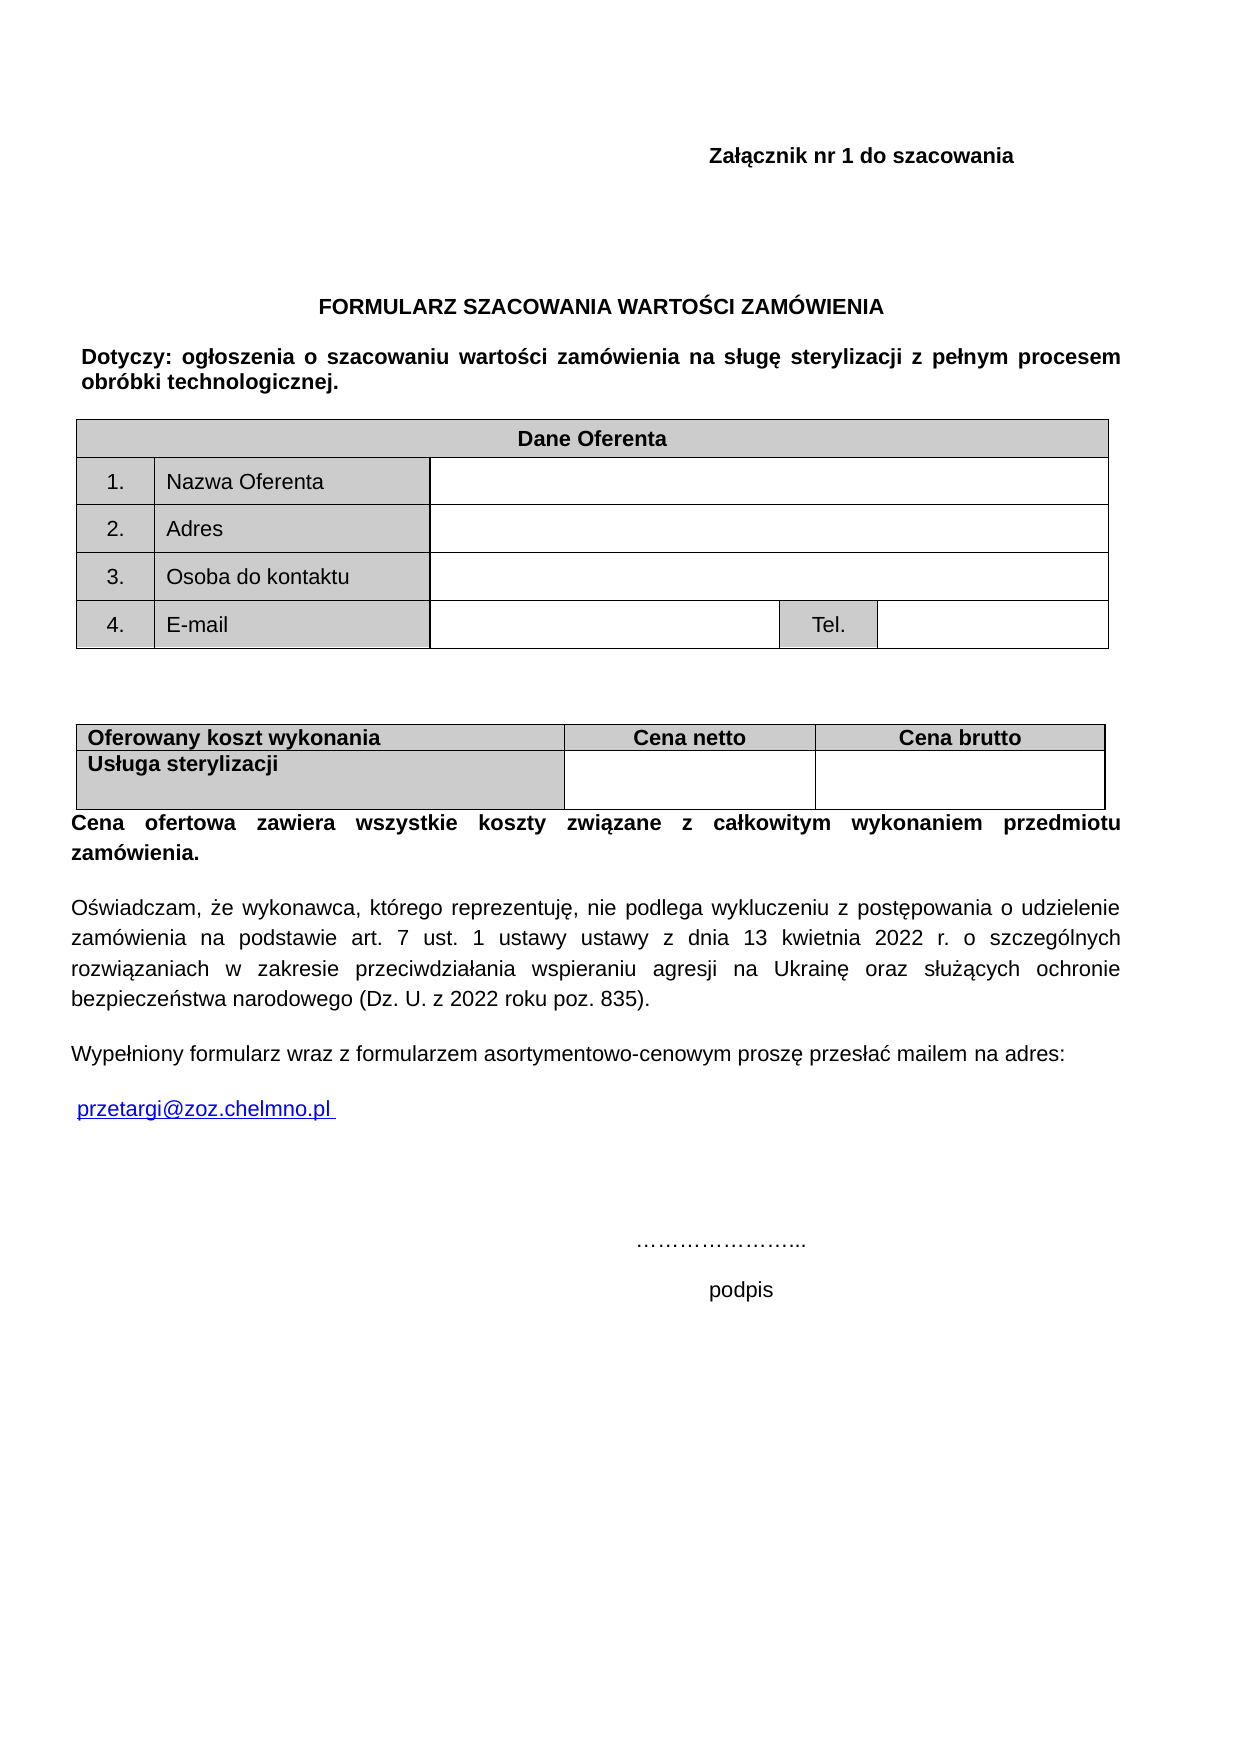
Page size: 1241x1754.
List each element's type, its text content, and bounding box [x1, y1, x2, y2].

table_cell 4. [77, 601, 154, 647]
table_cell 1. [77, 458, 154, 504]
table_cell [816, 751, 1104, 809]
table_header Oferowany koszt wykonania [77, 725, 564, 750]
table_cell [431, 505, 1108, 552]
text …………………... [118, 1227, 1122, 1277]
table_cell Usługa sterylizacji [77, 751, 564, 809]
table_header Cena brutto [816, 725, 1104, 750]
list Wypełniony formularz wraz z formularzem asortymentowo-cenowym proszę przesłać mailem na adres: [71, 1041, 1122, 1066]
table_cell [565, 751, 815, 809]
table_cell [878, 601, 1108, 647]
list Cena ofertowa zawiera wszystkie koszty związane z całkowitym wykonaniem przedmiotu zamówienia. [71, 810, 1122, 865]
text FORMULARZ SZACOWANIA WARTOŚCI ZAMÓWIENIA [81, 294, 1122, 319]
table_cell [431, 601, 779, 647]
list przetargi@zoz.chelmno.pl [71, 1096, 1122, 1121]
table_cell Nazwa Oferenta [155, 458, 429, 504]
table_cell [431, 458, 1108, 504]
table_header Cena netto [565, 725, 815, 750]
list Oświadczam, że wykonawca, którego reprezentuję, nie podlega wykluczeniu z postępowania o udzielenie zamówienia na podstawie art. 7 ust. 1 ustawy ustawy z dnia 13 kwietnia 2022 r. o szczególnych rozwiązaniach w zakresie przeciwdziałania wspieraniu agresji na Ukrainę oraz służących ochronie bezpieczeństwa narodowego (Dz. U. z 2022 roku poz. 835). [71, 895, 1122, 1011]
text podpis [118, 1277, 1122, 1303]
table_header Dane Oferenta [77, 420, 1108, 457]
table_cell Adres [155, 505, 429, 552]
table_cell [431, 553, 1108, 600]
table_cell Osoba do kontaktu [155, 553, 429, 600]
table_cell E-mail [155, 601, 429, 647]
table_cell Tel. [780, 601, 877, 647]
table_cell 2. [77, 505, 154, 552]
text Dotyczy: ogłoszenia o szacowaniu wartości zamówienia na sługę sterylizacji z pełnym procesem obróbki technologicznej. [81, 344, 1122, 394]
text Załącznik nr 1 do szacowania [81, 143, 1122, 168]
table_cell 3. [77, 553, 154, 600]
